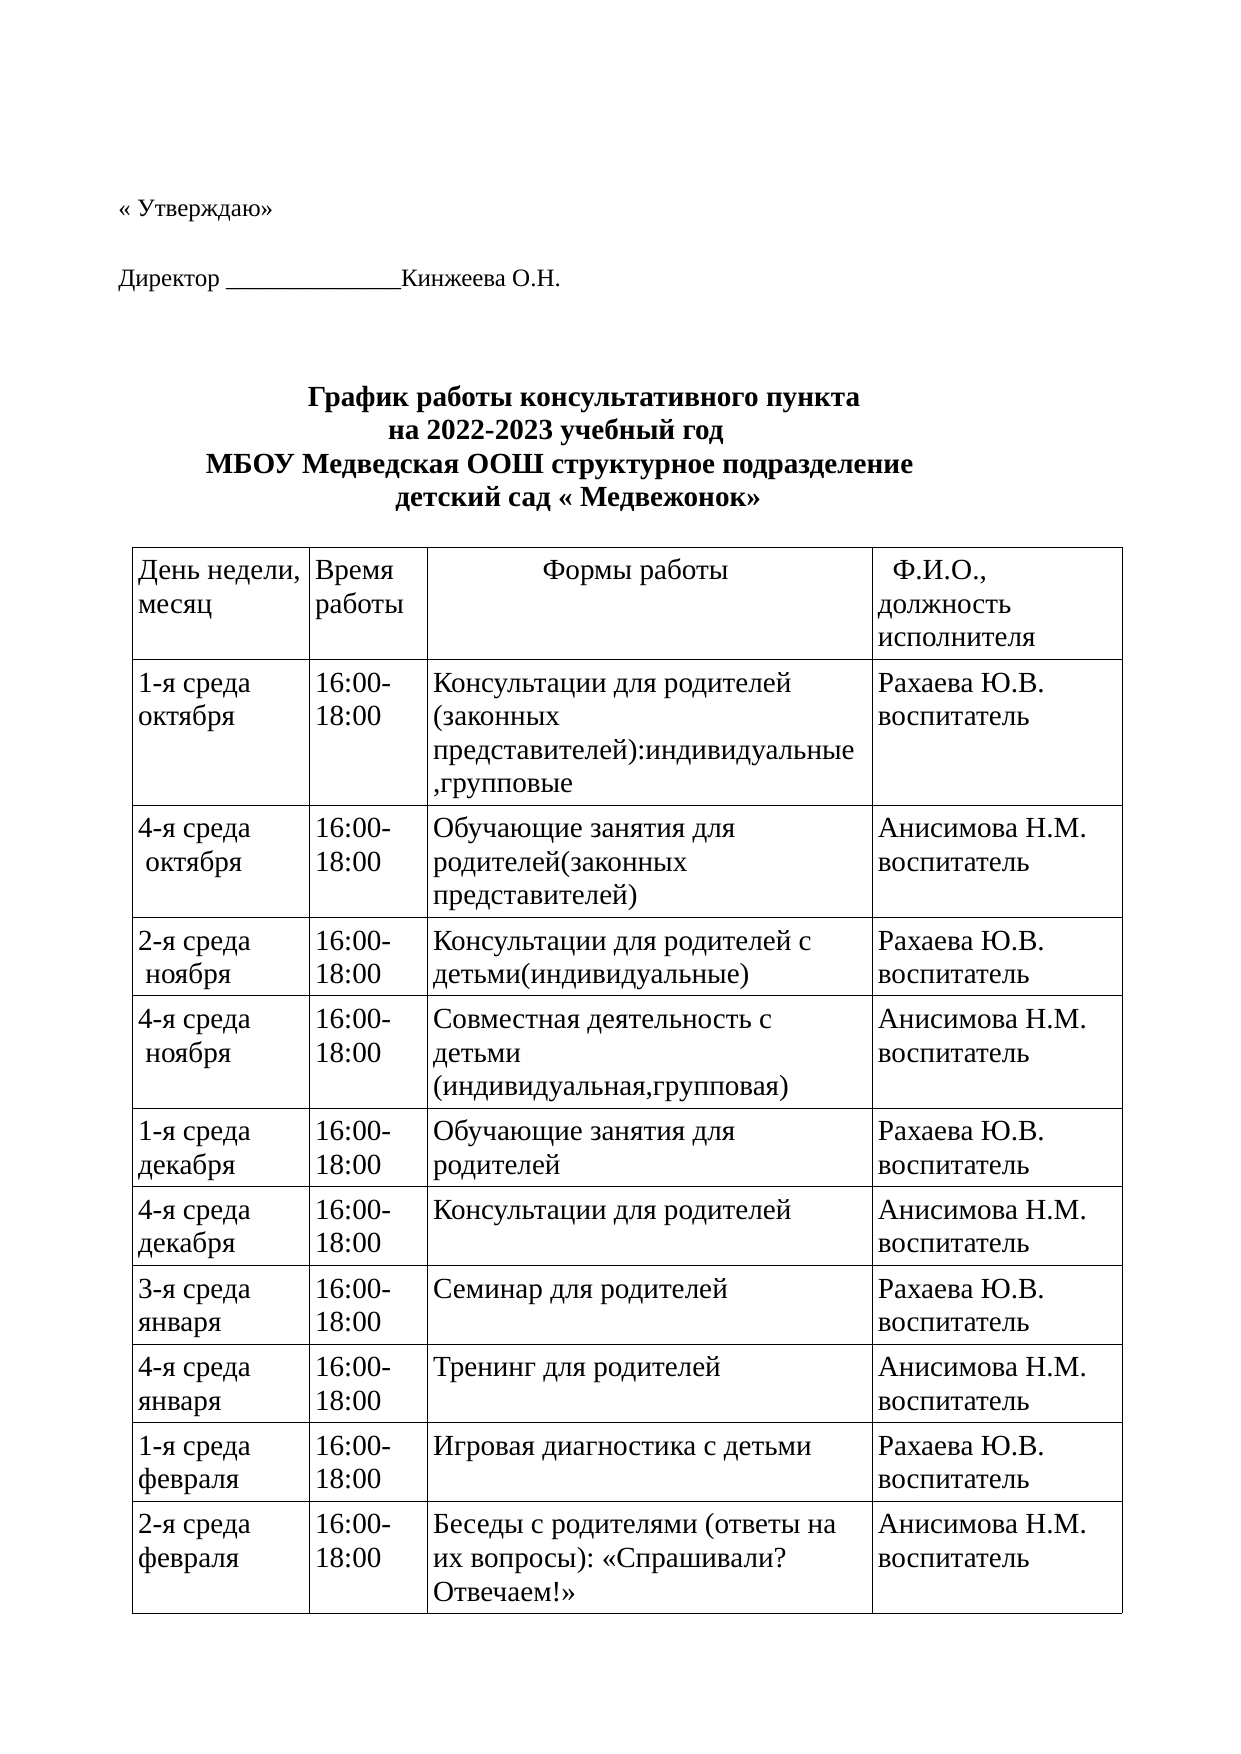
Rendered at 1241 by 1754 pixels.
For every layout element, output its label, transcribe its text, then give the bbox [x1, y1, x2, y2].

table_cell Анисимова Н.М. воспитатель [873, 1187, 1122, 1265]
table_cell 16:00-18:00 [310, 918, 427, 995]
table_cell Беседы с родителями (ответы на их вопросы): «Спрашивали? Отвечаем!» [428, 1502, 872, 1613]
table_cell Консультации для родителей с детьми(индивидуальные) [428, 918, 872, 995]
table_cell 4-я среда ноября [133, 996, 309, 1108]
table_cell Консультации для родителей [428, 1187, 872, 1265]
text График работы консультативного пункта [118, 379, 1122, 412]
table_cell 3-я среда января [133, 1266, 309, 1343]
table_cell 16:00-18:00 [310, 806, 427, 917]
table_header Ф.И.О., должность исполнителя [873, 548, 1122, 659]
text детский сад « Медвежонок» [118, 479, 1122, 513]
table_header Время работы [310, 548, 427, 659]
table_cell 1-я среда октября [133, 660, 309, 804]
table_cell Обучающие занятия для родителей(законных представителей) [428, 806, 872, 917]
table_cell Рахаева Ю.В. воспитатель [873, 1266, 1122, 1343]
table_cell Обучающие занятия для родителей [428, 1109, 872, 1186]
text Директор ______________Кинжеева О.Н. [118, 234, 1122, 292]
table_cell 16:00-18:00 [310, 1187, 427, 1265]
table_cell 4-я среда января [133, 1345, 309, 1422]
table_cell 4-я среда декабря [133, 1187, 309, 1265]
table_cell Анисимова Н.М. воспитатель [873, 1345, 1122, 1422]
table_cell 16:00-18:00 [310, 996, 427, 1108]
table_cell 16:00-18:00 [310, 1266, 427, 1343]
table_cell Совместная деятельность с детьми (индивидуальная,групповая) [428, 996, 872, 1108]
table_cell Рахаева Ю.В. воспитатель [873, 918, 1122, 995]
table_cell 1-я среда декабря [133, 1109, 309, 1186]
table_cell Консультации для родителей (законных представителей):индивидуальные ,групповые [428, 660, 872, 804]
table_cell 4-я среда октября [133, 806, 309, 917]
table_cell 2-я среда ноября [133, 918, 309, 995]
table_cell Анисимова Н.М. воспитатель [873, 1502, 1122, 1613]
table_cell Анисимова Н.М. воспитатель [873, 996, 1122, 1108]
text МБОУ Медведская ООШ структурное подразделение [118, 446, 1122, 479]
table_header День недели, месяц [133, 548, 309, 659]
table_cell Рахаева Ю.В. воспитатель [873, 1423, 1122, 1501]
table_cell 16:00-18:00 [310, 1109, 427, 1186]
table_cell 16:00-18:00 [310, 1502, 427, 1613]
table_cell 16:00-18:00 [310, 1345, 427, 1422]
table_cell Тренинг для родителей [428, 1345, 872, 1422]
table_cell 16:00-18:00 [310, 660, 427, 804]
table_cell Рахаева Ю.В. воспитатель [873, 660, 1122, 804]
table_cell Анисимова Н.М. воспитатель [873, 806, 1122, 917]
table_cell Игровая диагностика с детьми [428, 1423, 872, 1501]
table_cell 2-я среда февраля [133, 1502, 309, 1613]
table_cell 16:00-18:00 [310, 1423, 427, 1501]
table_cell 1-я среда февраля [133, 1423, 309, 1501]
table_cell Семинар для родителей [428, 1266, 872, 1343]
table_header Формы работы [428, 548, 872, 659]
text « Утверждаю» [118, 164, 1122, 222]
text на 2022-2023 учебный год [118, 412, 1122, 446]
table_cell Рахаева Ю.В. воспитатель [873, 1109, 1122, 1186]
